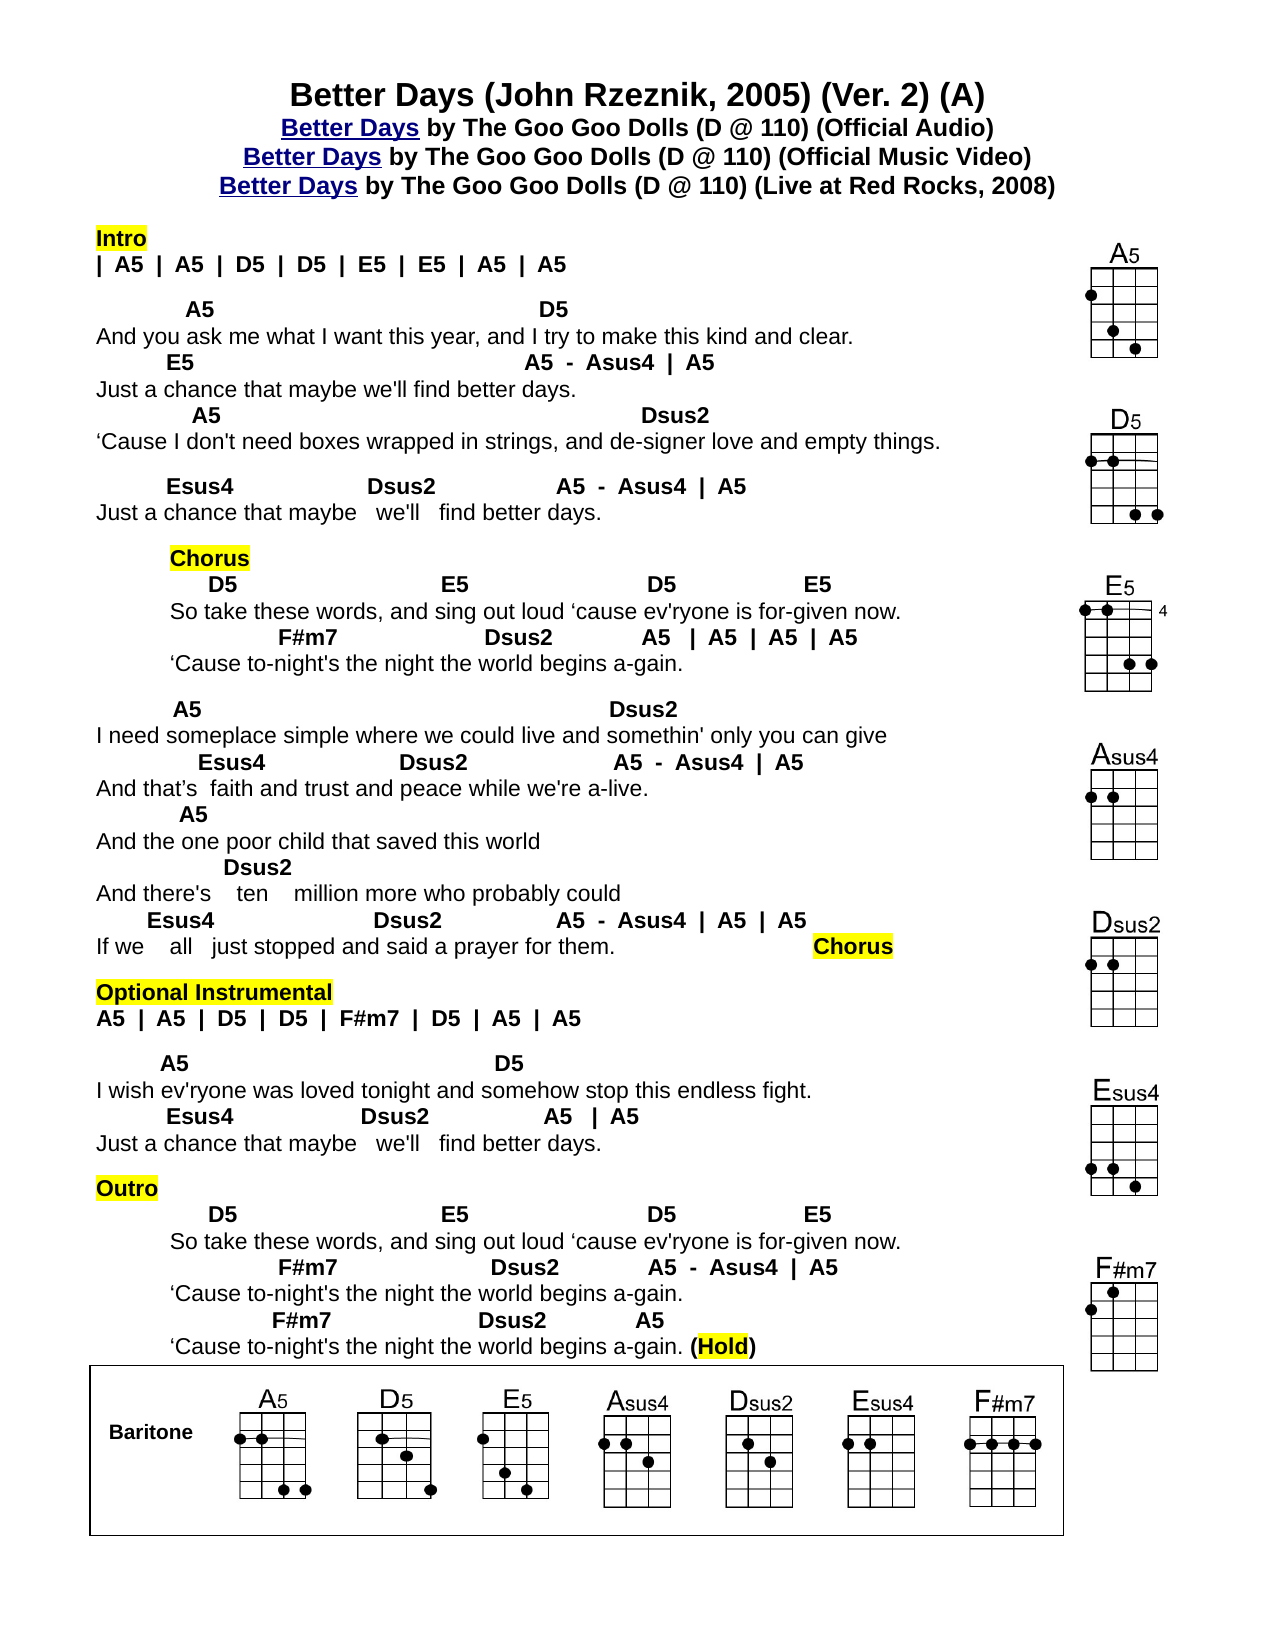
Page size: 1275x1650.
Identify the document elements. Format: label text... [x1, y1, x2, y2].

table_cell [1063, 551, 1185, 719]
text Better Days by The Goo Goo Dolls (D @ 110) (Official Audio) [90, 113, 1185, 142]
text Better Days (John Rzeznik, 2005) (Ver. 2) (A) [90, 75, 1185, 113]
table_cell [212, 1366, 333, 1535]
picture [1073, 724, 1175, 877]
table_cell [333, 1366, 455, 1535]
picture [1067, 557, 1181, 709]
table_cell [942, 1366, 1063, 1535]
table_cell [577, 1366, 698, 1535]
picture [222, 1372, 323, 1515]
picture [1073, 390, 1175, 541]
picture [830, 1372, 932, 1525]
table_cell [1063, 1054, 1185, 1232]
picture [1073, 892, 1175, 1044]
table_cell [820, 1366, 942, 1535]
table_header Intro | A5 | A5 | D5 | D5 | E5 | E5 | A5 | A5 A5 D5 And you ask me what I want this year, and I try to make this kind and clear. E5 A5 - Asus4 | A5 Just a chance that maybe we'll find better days. A5 Dsus2 ‘Cause I don't need boxes wrapped in strings, and de-signer love and empty things. Esus4 Dsus2 A5 - Asus4 | A5 Just a chance that maybe we'll find better days. Chorus D5 E5 D5 E5 So take these words, and sing out loud ‘cause ev'ryone is for-given now. F#m7 Dsus2 A5 | A5 | A5 | A5 ‘Cause to-night's the night the world begins a-gain. A5 Dsus2 I need someplace simple where we could live and somethin' only you can give Esus4 Dsus2 A5 - Asus4 | A5 And that’s faith and trust and peace while we're a-live. A5 And the one poor child that saved this world Dsus2 And there's ten million more who probably could Esus4 Dsus2 A5 - Asus4 | A5 | A5 If we all just stopped and said a prayer for them. Chorus Optional Instrumental A5 | A5 | D5 | D5 | F#m7 | D5 | A5 | A5 A5 D5 I wish ev'ryone was loved tonight and somehow stop this endless fight. Esus4 Dsus2 A5 | A5 Just a chance that maybe we'll find better days. Outro D5 E5 D5 E5 So take these words, and sing out loud ‘cause ev'ryone is for-given now. F#m7 Dsus2 A5 - Asus4 | A5 ‘Cause to-night's the night the world begins a-gain. F#m7 Dsus2 A5 ‘Cause to-night's the night the world begins a-gain. (Hold) [90, 219, 1063, 1365]
text Better Days by The Goo Goo Dolls (D @ 110) (Official Music Video) [90, 142, 1185, 171]
table_cell [1063, 1233, 1185, 1535]
table_cell [1063, 887, 1185, 1054]
table_header [1063, 219, 1185, 385]
picture [338, 1372, 450, 1515]
table_cell [698, 1366, 820, 1535]
picture [586, 1372, 688, 1525]
table_cell [1063, 385, 1185, 551]
table_cell [1063, 719, 1185, 887]
table_cell Baritone [91, 1366, 212, 1535]
text Better Days by The Goo Goo Dolls (D @ 110) (Live at Red Rocks, 2008) [90, 171, 1185, 200]
picture [1073, 224, 1175, 375]
picture [952, 1372, 1053, 1524]
picture [1073, 1060, 1175, 1213]
picture [1073, 1238, 1175, 1388]
picture [465, 1372, 566, 1515]
table_cell [455, 1366, 577, 1535]
picture [708, 1372, 810, 1525]
